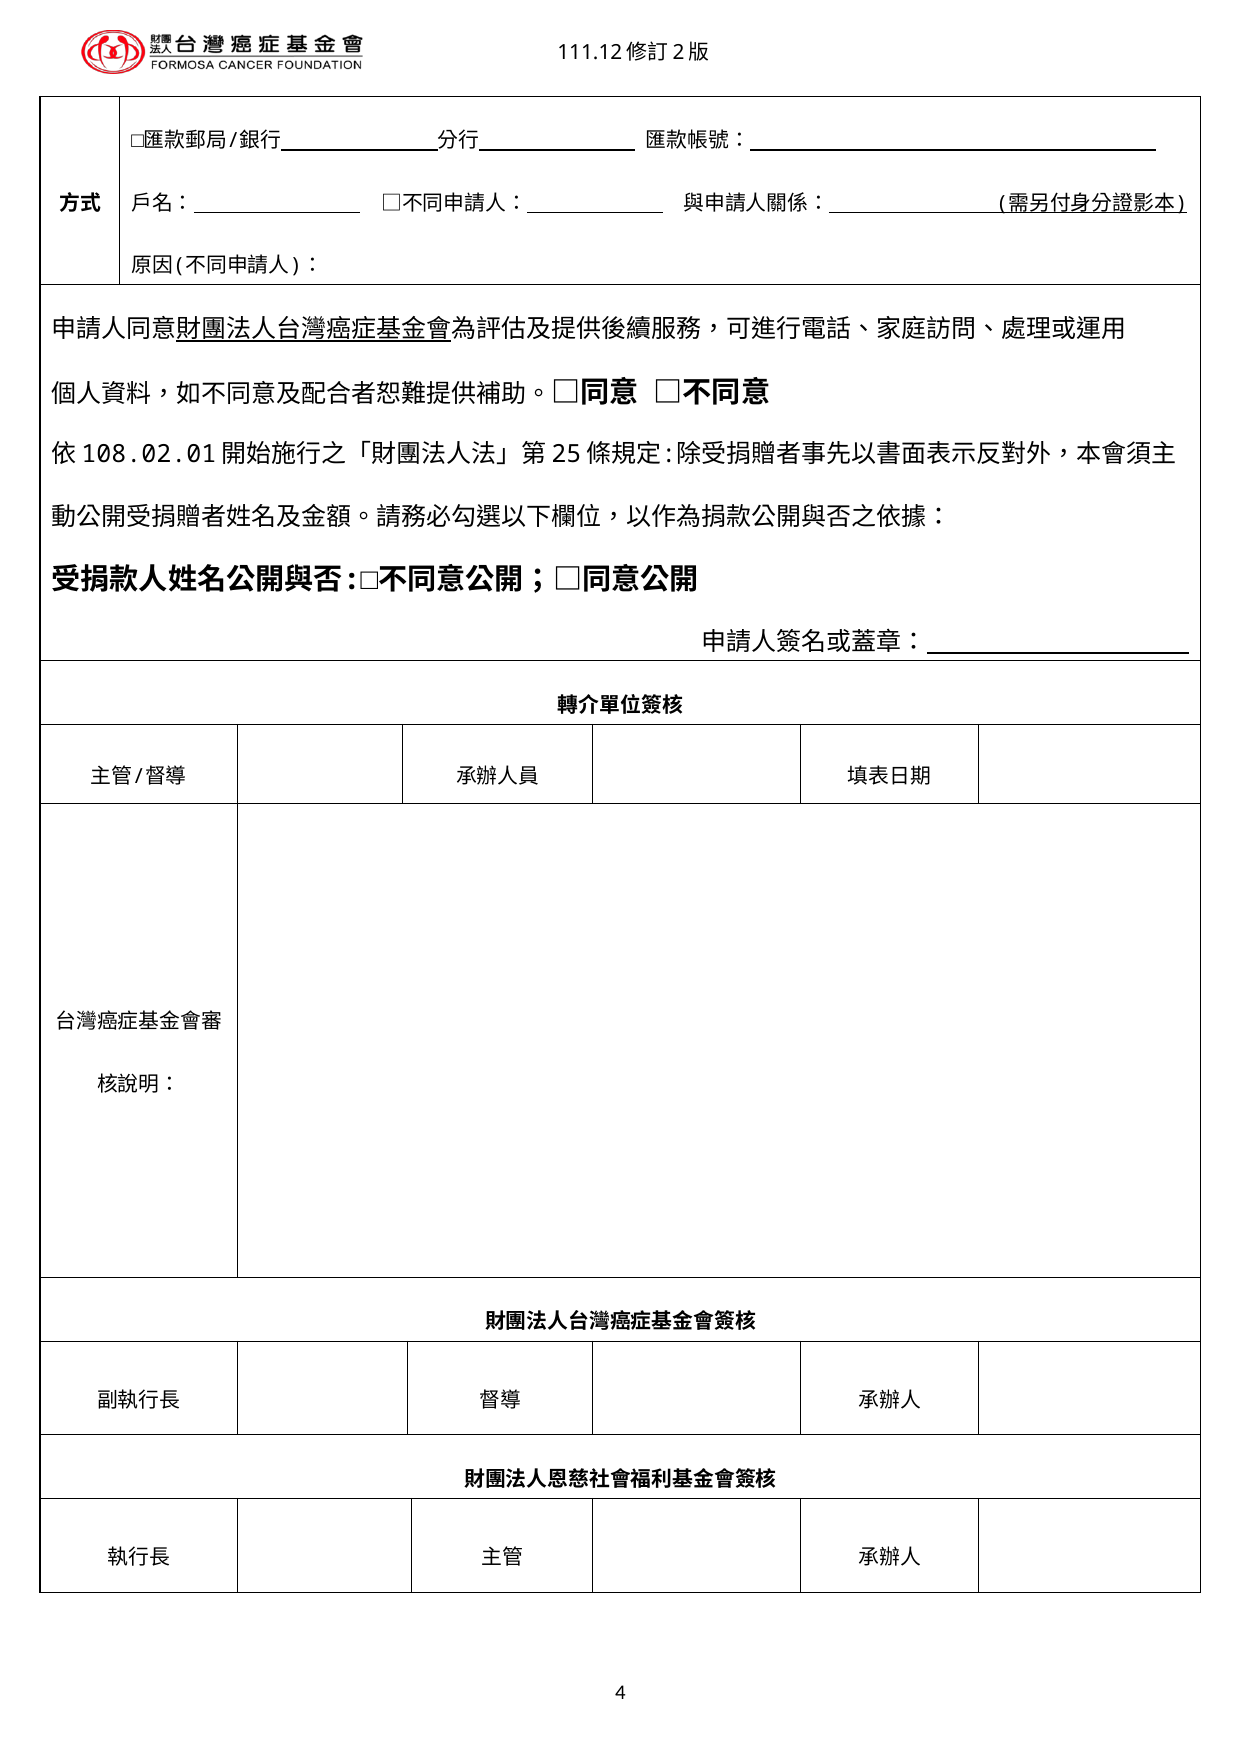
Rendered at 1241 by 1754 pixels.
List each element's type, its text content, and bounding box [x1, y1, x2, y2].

table_cell 財團法人恩慈社會福利基金會簽核 [41, 1435, 1200, 1498]
table_cell 副執行長 [41, 1342, 237, 1434]
table_cell 財團法人台灣癌症基金會簽核 [41, 1278, 1200, 1341]
table_cell 承辦人員 [403, 725, 592, 802]
table_cell 承辦人 [801, 1342, 978, 1434]
table_cell □匯款郵局/銀行 分行 匯款帳號： 戶名： □不同申請人： 與申請人關係： (需另付身分證影本) 原因(不同申請人)： [120, 97, 1200, 284]
table_cell 承辦人 [801, 1499, 978, 1592]
table_cell 督導 [408, 1342, 592, 1434]
table_cell [238, 804, 1200, 1277]
table_cell 方式 [41, 97, 119, 284]
table_cell 執行長 [41, 1499, 237, 1592]
table_cell [238, 1342, 407, 1434]
table_cell 主管/督導 [41, 725, 237, 802]
table_cell [979, 725, 1200, 802]
table_cell [238, 725, 402, 802]
table_cell 主管 [412, 1499, 592, 1592]
table_cell [238, 1499, 411, 1592]
table_cell 轉介單位簽核 [41, 661, 1200, 724]
table_cell [593, 1342, 800, 1434]
table_cell [593, 1499, 800, 1592]
table_cell 台灣癌症基金會審核說明： [41, 804, 237, 1277]
table_cell 填表日期 [801, 725, 978, 802]
table_cell [979, 1342, 1200, 1434]
table_cell 申請人同意財團法人台灣癌症基金會為評估及提供後續服務，可進行電話、家庭訪問、處理或運用 個人資料，如不同意及配合者恕難提供補助。□同意 □不同意 依108.02.01開始施行之「財團法人法」第25條規定:除受捐贈者事先以書面表示反對外，本會須主動公開受捐贈者姓名及金額。請務必勾選以下欄位，以作為捐款公開與否之依據： 受捐款人姓名公開與否:□不同意公開；□同意公開 申請人簽名或蓋章： [41, 285, 1200, 660]
table_cell [979, 1499, 1200, 1592]
table_cell [593, 725, 800, 802]
